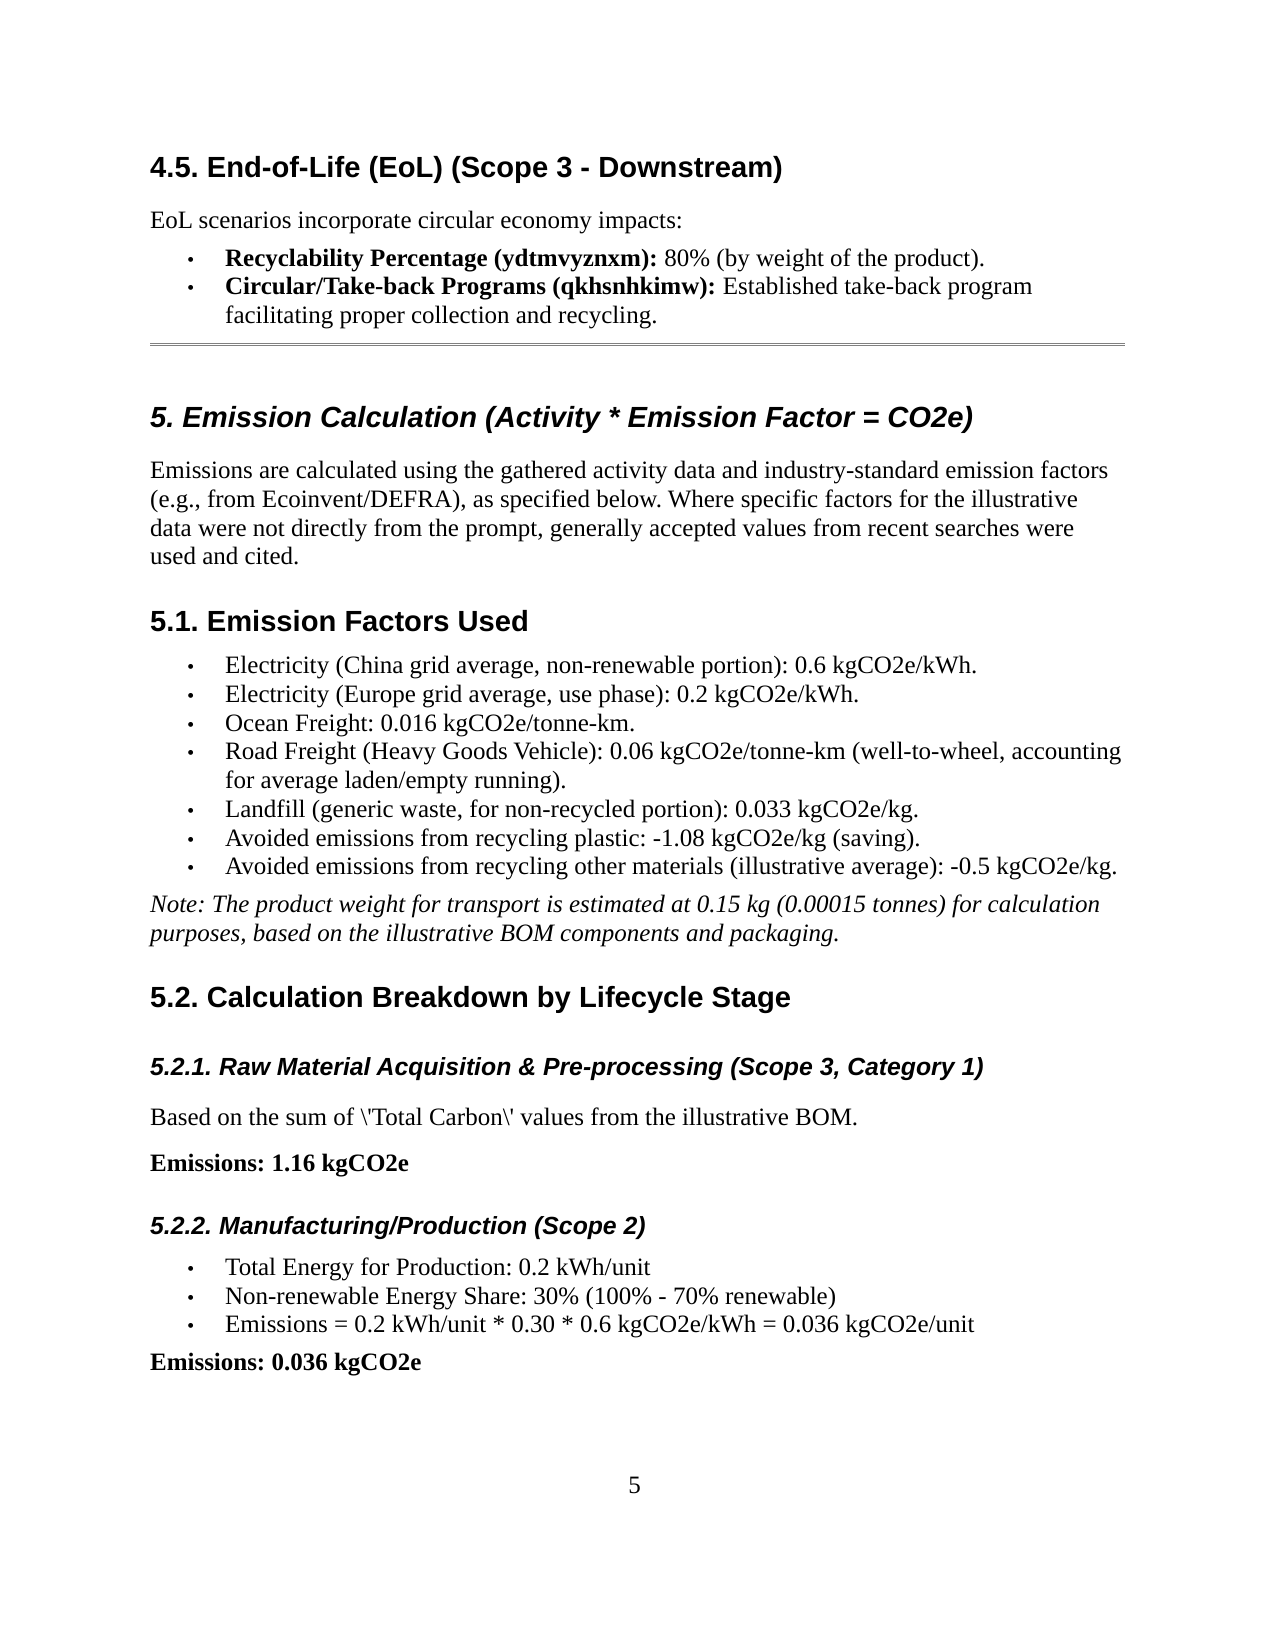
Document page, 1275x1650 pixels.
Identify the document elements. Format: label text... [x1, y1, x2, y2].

list Total Energy for Production: 0.2 kWh/unit [187, 1252, 1125, 1281]
list Recyclability Percentage (ydtmvyznxm): 80% (by weight of the product). [187, 243, 1125, 271]
list Electricity (China grid average, non-renewable portion): 0.6 kgCO2e/kWh. [187, 650, 1125, 679]
list Avoided emissions from recycling other materials (illustrative average): -0.5 kgCO2e/kg. [187, 851, 1125, 880]
text Note: The product weight for transport is estimated at 0.15 kg (0.00015 tonnes) for calculation purposes, based on the illustrative BOM components and packaging. [150, 889, 1125, 947]
subtitle 5.1. Emission Factors Used [150, 604, 1125, 638]
list Non-renewable Energy Share: 30% (100% - 70% renewable) [187, 1281, 1125, 1309]
list Emissions = 0.2 kWh/unit * 0.30 * 0.6 kgCO2e/kWh = 0.036 kgCO2e/unit [187, 1309, 1125, 1338]
subtitle 5.2. Calculation Breakdown by Lifecycle Stage [150, 981, 1125, 1014]
text Based on the sum of \'Total Carbon\' values from the illustrative BOM. [150, 1102, 1125, 1130]
list Avoided emissions from recycling plastic: -1.08 kgCO2e/kg (saving). [187, 823, 1125, 851]
text Emissions are calculated using the gathered activity data and industry-standard emission factors (e.g., from Ecoinvent/DEFRA), as specified below. Where specific factors for the illustrative data were not directly from the prompt, generally accepted values from recent searches were used and cited. [150, 455, 1125, 570]
subtitle 5. Emission Calculation (Activity * Emission Factor = CO2e) [150, 400, 1125, 434]
text Emissions: 1.16 kgCO2e [150, 1148, 1125, 1177]
subtitle 5.2.2. Manufacturing/Production (Scope 2) [150, 1211, 1125, 1239]
subtitle 5.2.1. Raw Material Acquisition & Pre-processing (Scope 3, Category 1) [150, 1052, 1125, 1080]
list Landfill (generic waste, for non-recycled portion): 0.033 kgCO2e/kg. [187, 794, 1125, 823]
list Road Freight (Heavy Goods Vehicle): 0.06 kgCO2e/tonne-km (well-to-wheel, accounting for average laden/empty running). [187, 736, 1125, 794]
list Ocean Freight: 0.016 kgCO2e/tonne-km. [187, 708, 1125, 736]
list Electricity (Europe grid average, use phase): 0.2 kgCO2e/kWh. [187, 679, 1125, 708]
list Circular/Take-back Programs (qkhsnhkimw): Established take-back program facilitating proper collection and recycling. [187, 271, 1125, 329]
text Emissions: 0.036 kgCO2e [150, 1347, 1125, 1376]
text EoL scenarios incorporate circular economy impacts: [150, 205, 1125, 234]
subtitle 4.5. End-of-Life (EoL) (Scope 3 - Downstream) [150, 150, 1125, 183]
